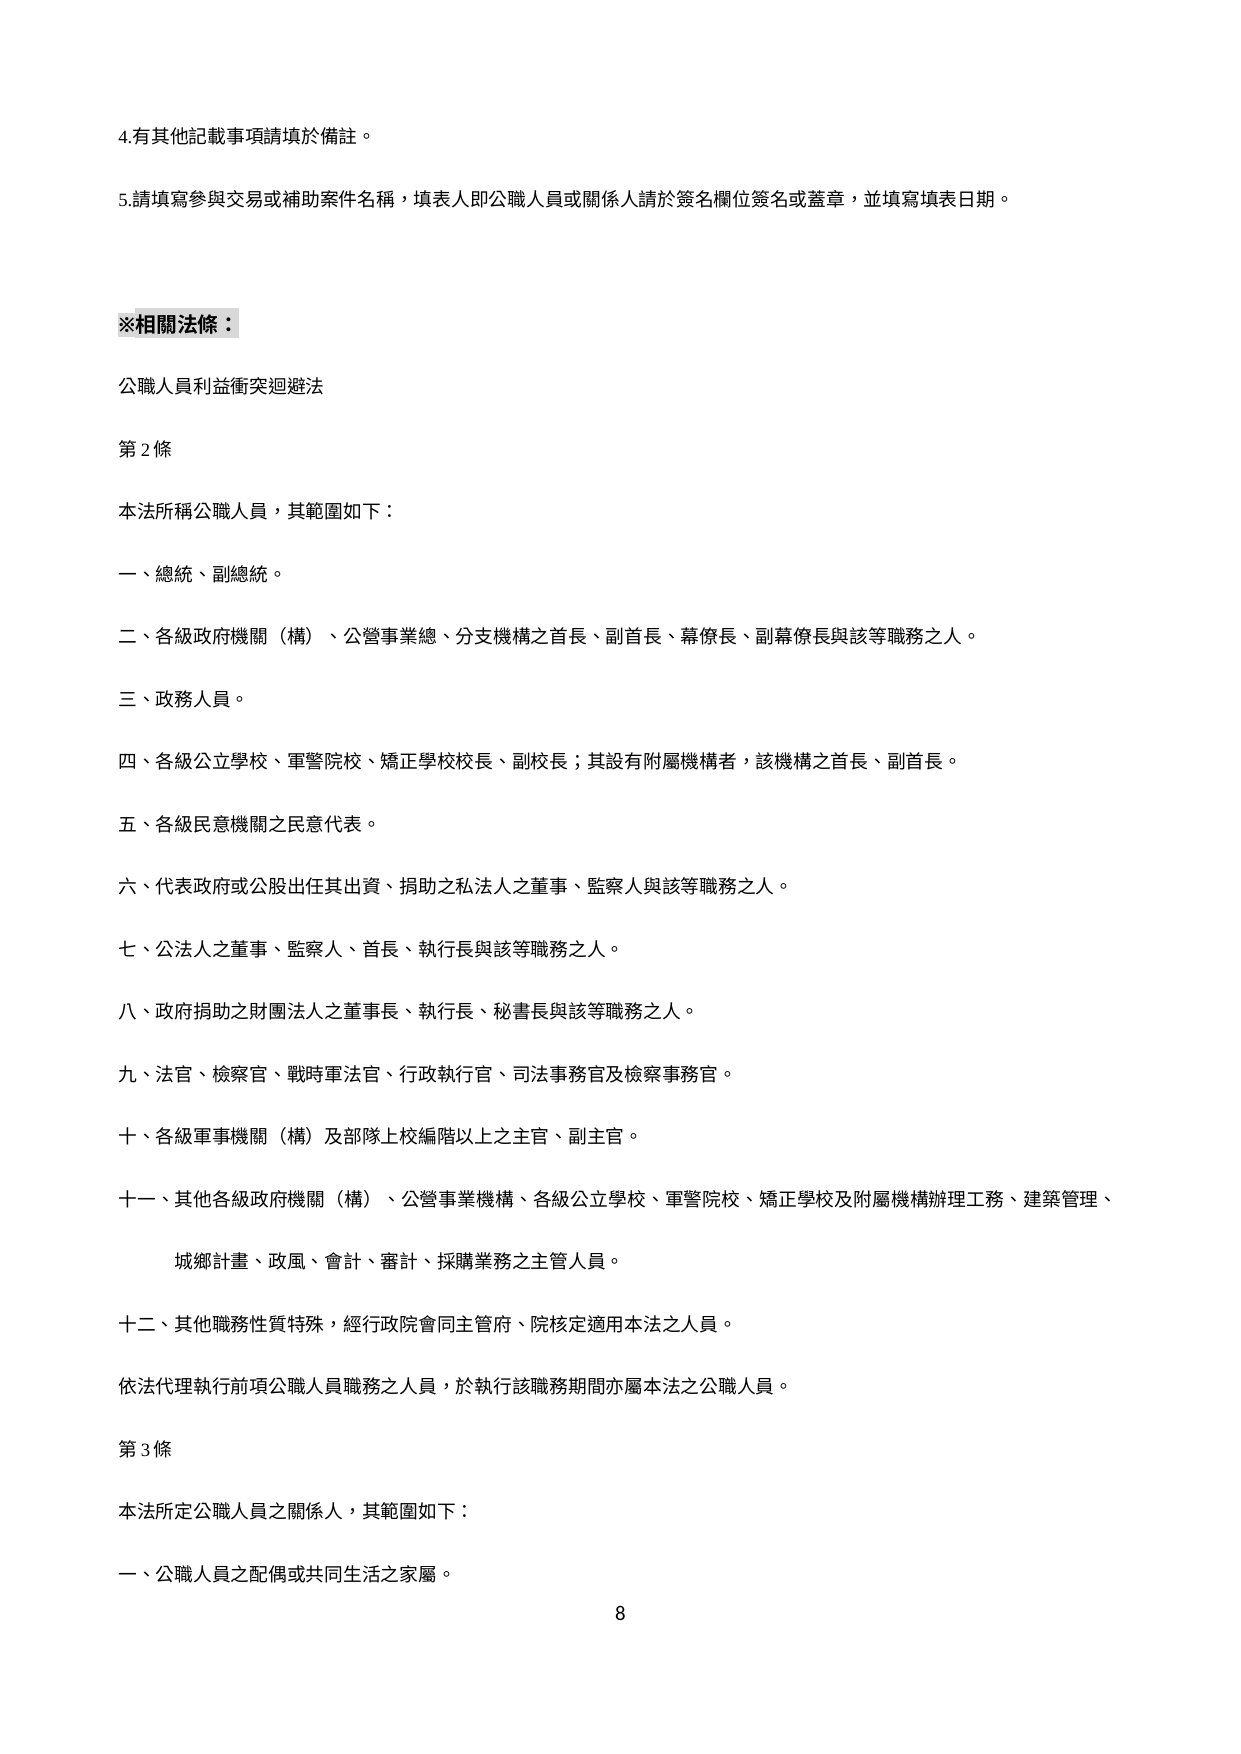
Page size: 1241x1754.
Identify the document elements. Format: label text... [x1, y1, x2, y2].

text 第3條 [118, 1407, 1122, 1469]
text 七、公法人之董事、監察人、首長、執行長與該等職務之人。 [118, 907, 1122, 969]
text 依法代理執行前項公職人員職務之人員，於執行該職務期間亦屬本法之公職人員。 [118, 1344, 1122, 1407]
text 十二、其他職務性質特殊，經行政院會同主管府、院核定適用本法之人員。 [118, 1282, 1122, 1344]
text 三、政務人員。 [118, 657, 1122, 719]
text 本法所稱公職人員，其範圍如下： [118, 469, 1122, 532]
text 一、總統、副總統。 [118, 532, 1122, 594]
text 九、法官、檢察官、戰時軍法官、行政執行官、司法事務官及檢察事務官。 [118, 1032, 1122, 1094]
text 公職人員利益衝突迴避法 [118, 344, 1122, 407]
text 二、各級政府機關（構）、公營事業總、分支機構之首長、副首長、幕僚長、副幕僚長與該等職務之人。 [118, 594, 1122, 657]
text 4.有其他記載事項請填於備註。 [118, 94, 1122, 157]
text ※相關法條： [118, 282, 1122, 344]
text 一、公職人員之配偶或共同生活之家屬。 [118, 1532, 1122, 1594]
text 5.請填寫參與交易或補助案件名稱，填表人即公職人員或關係人請於簽名欄位簽名或蓋章，並填寫填表日期。 [118, 157, 1122, 219]
text 四、各級公立學校、軍警院校、矯正學校校長、副校長；其設有附屬機構者，該機構之首長、副首長。 [118, 719, 1122, 782]
text 十一、其他各級政府機關（構）、公營事業機構、各級公立學校、軍警院校、矯正學校及附屬機構辦理工務、建築管理、城鄉計畫、政風、會計、審計、採購業務之主管人員。 [118, 1157, 1122, 1282]
text 五、各級民意機關之民意代表。 [118, 782, 1122, 844]
text 十、各級軍事機關（構）及部隊上校編階以上之主官、副主官。 [118, 1094, 1122, 1157]
text 本法所定公職人員之關係人，其範圍如下： [118, 1469, 1122, 1532]
text 八、政府捐助之財團法人之董事長、執行長、秘書長與該等職務之人。 [118, 969, 1122, 1032]
text 第2條 [118, 407, 1122, 469]
text 六、代表政府或公股出任其出資、捐助之私法人之董事、監察人與該等職務之人。 [118, 844, 1122, 907]
